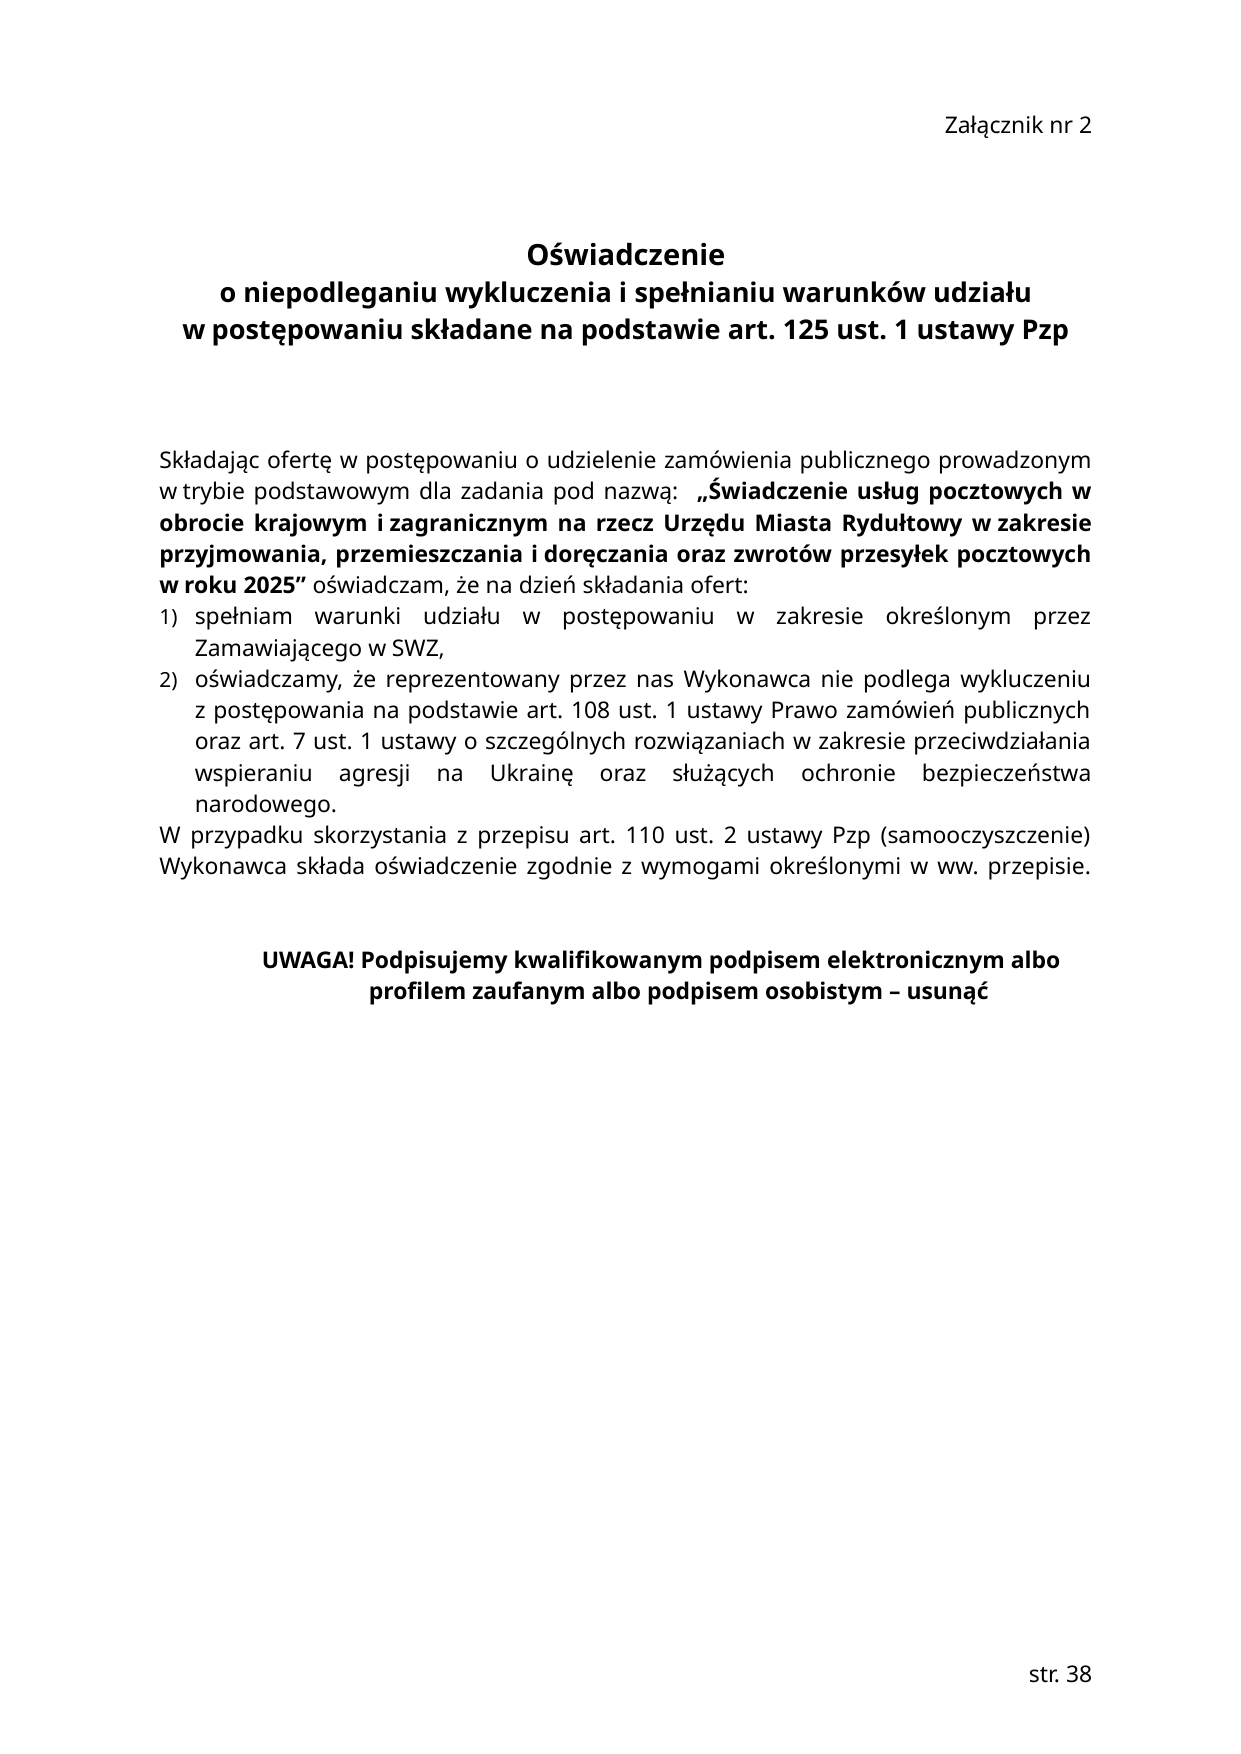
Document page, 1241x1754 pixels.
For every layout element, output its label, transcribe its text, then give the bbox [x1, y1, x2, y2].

subtitle Oświadczenie [159, 234, 1092, 274]
list oświadczamy, że reprezentowany przez nas Wykonawca nie podlega wykluczeniu z postępowania na podstawie art. 108 ust. 1 ustawy Prawo zamówień publicznych oraz art. 7 ust. 1 ustawy o szczególnych rozwiązaniach w zakresie przeciwdziałania wspieraniu agresji na Ukrainę oraz służących ochronie bezpieczeństwa narodowego. [159, 663, 1092, 819]
list W przypadku skorzystania z przepisu art. 110 ust. 2 ustawy Pzp (samooczyszczenie) Wykonawca składa oświadczenie zgodnie z wymogami określonymi w ww. przepisie. [159, 819, 1092, 913]
text UWAGA! Podpisujemy kwalifikowanym podpisem elektronicznym albo profilem zaufanym albo podpisem osobistym – usunąć [230, 944, 1092, 1007]
text o niepodleganiu wykluczenia i spełnianiu warunków udziału w postępowaniu składane na podstawie art. 125 ust. 1 ustawy Pzp [159, 274, 1092, 347]
text Składając ofertę w postępowaniu o udzielenie zamówienia publicznego prowadzonym w trybie podstawowym dla zadania pod nazwą: „Świadczenie usług pocztowych w obrocie krajowym i zagranicznym na rzecz Urzędu Miasta Rydułtowy w zakresie przyjmowania, przemieszczania i doręczania oraz zwrotów przesyłek pocztowych w roku 2025” oświadczam, że na dzień składania ofert: [159, 444, 1092, 600]
list spełniam warunki udziału w postępowaniu w zakresie określonym przez Zamawiającego w SWZ, [159, 600, 1092, 663]
text Załącznik nr 2 [159, 109, 1092, 140]
